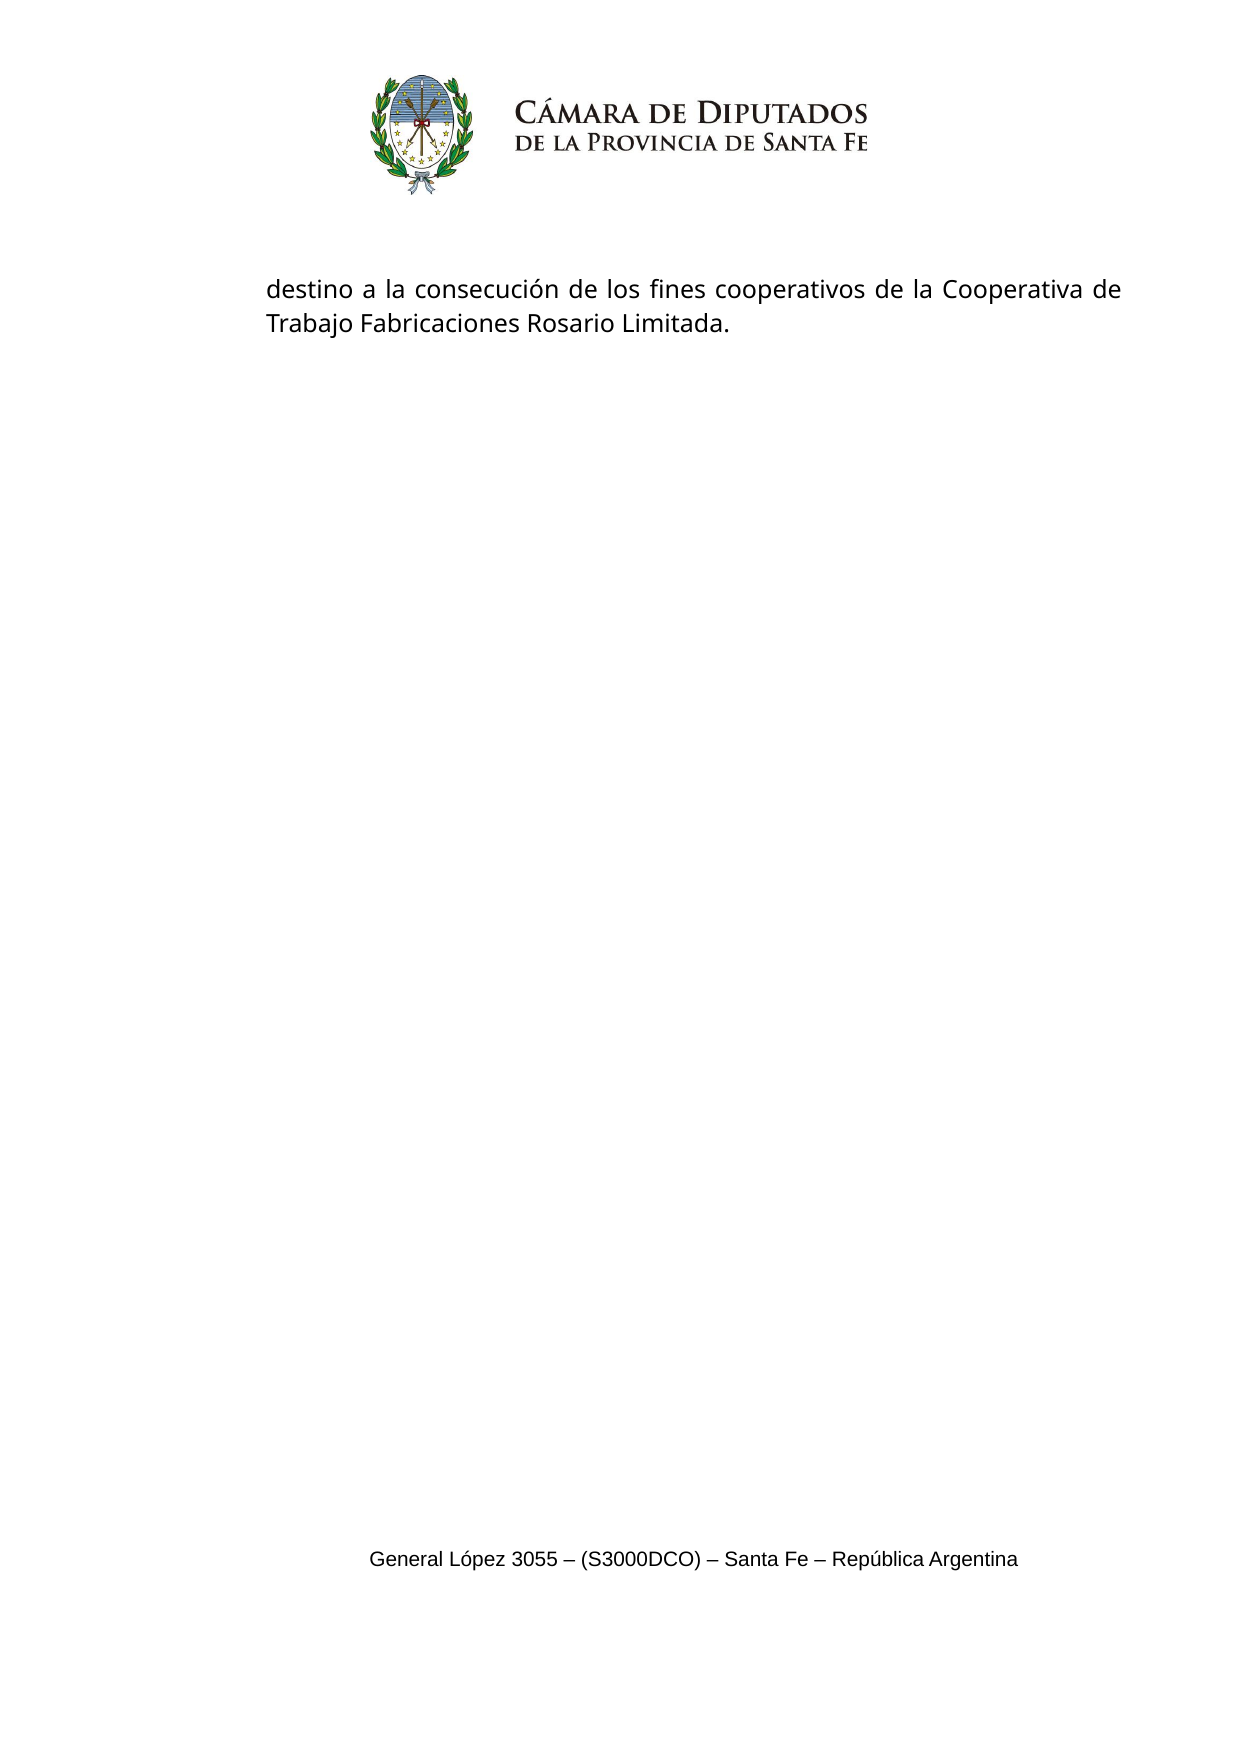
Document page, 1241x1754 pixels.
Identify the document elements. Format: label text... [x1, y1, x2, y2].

picture [370, 75, 868, 199]
text destino a la consecución de los ﬁnes cooperativos de la Cooperativa de Trabajo Fabricaciones Rosario Limitada. [266, 272, 1122, 340]
